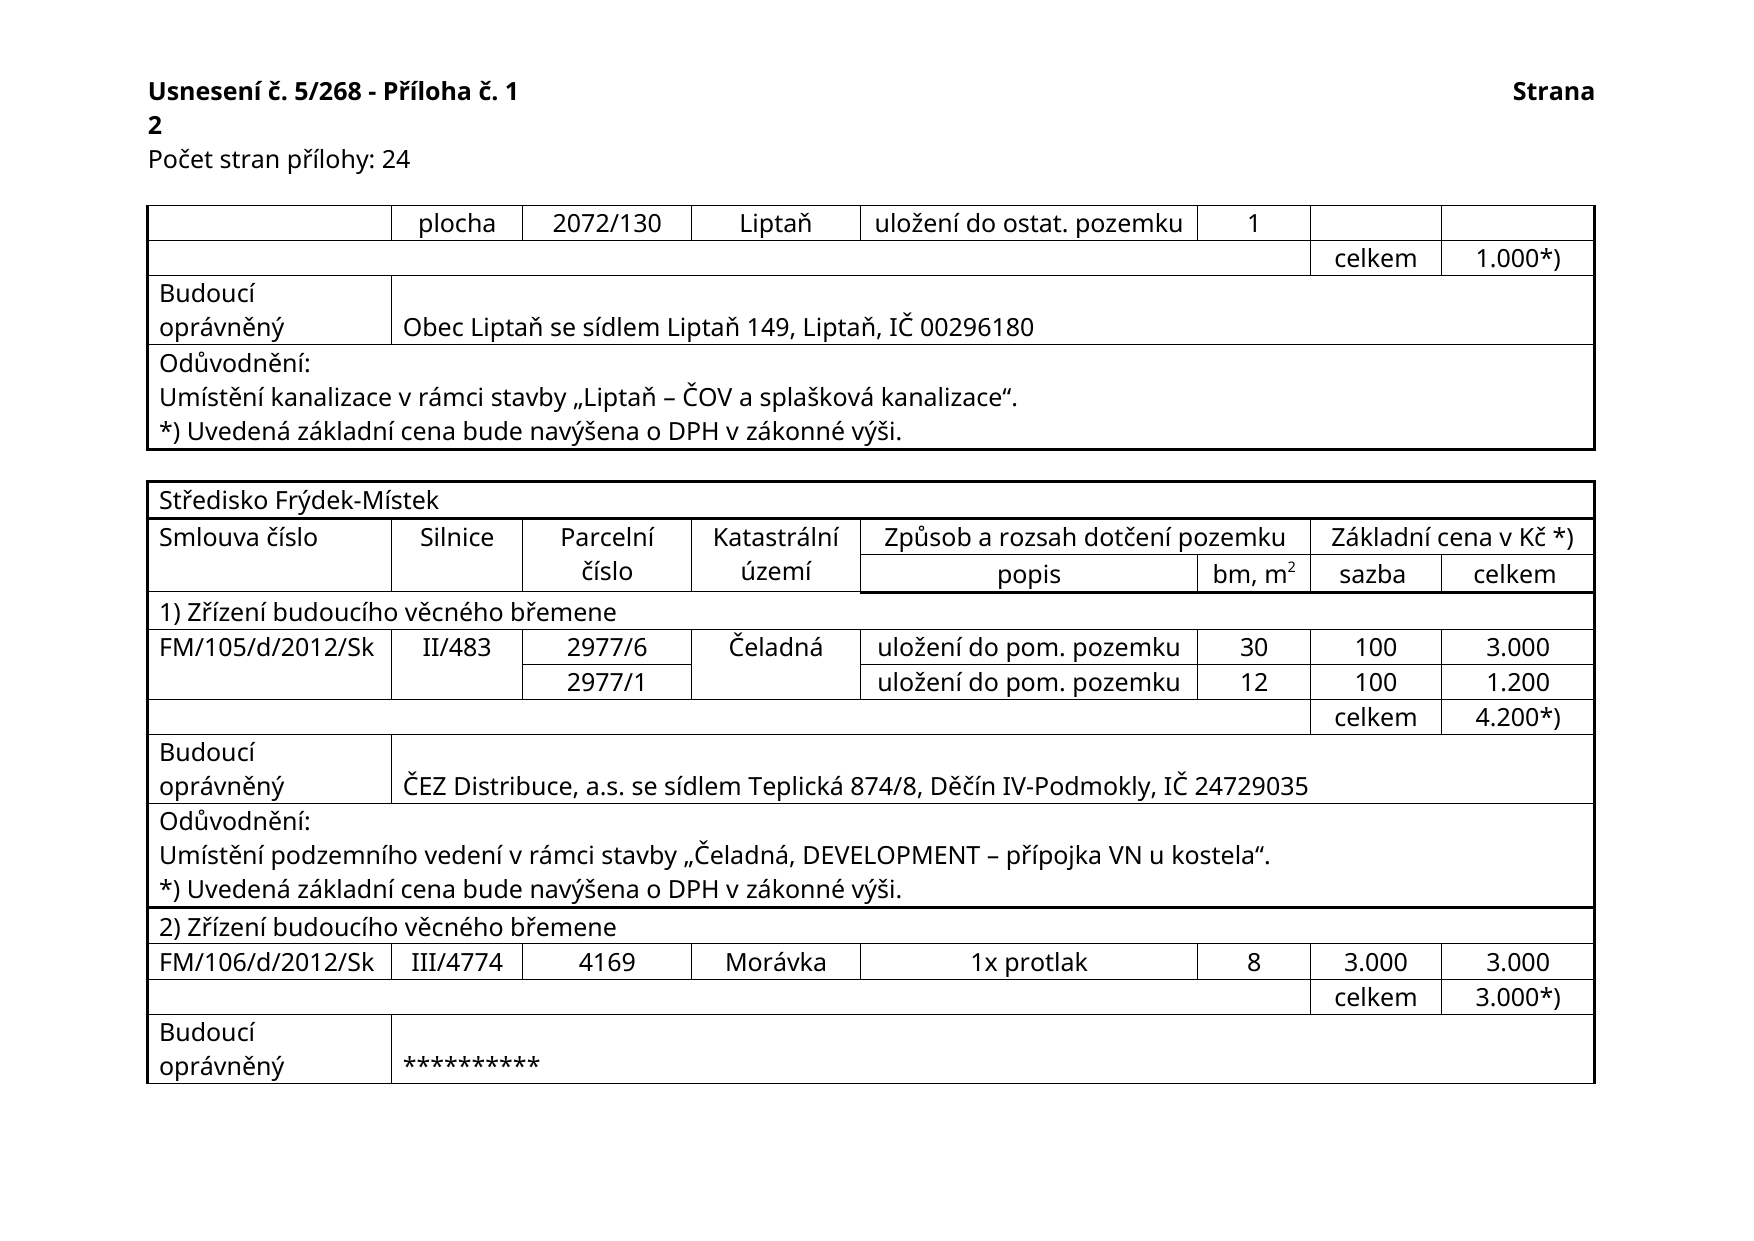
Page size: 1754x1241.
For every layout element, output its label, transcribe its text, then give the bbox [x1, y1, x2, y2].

table_cell 1.000*) [1442, 241, 1593, 275]
table_cell ********** [392, 1015, 1593, 1083]
table_cell 100 [1311, 665, 1441, 699]
table_cell celkem [1311, 700, 1441, 734]
table_cell Morávka [692, 944, 860, 978]
table_cell 3.000*) [1442, 980, 1593, 1013]
table_cell 8 [1198, 944, 1310, 978]
table_cell II/483 [392, 630, 522, 699]
table_cell popis [861, 555, 1197, 591]
table_cell [1311, 206, 1441, 240]
table_cell 1) Zřízení budoucího věcného břemene [149, 592, 1593, 628]
table_cell FM/106/d/2012/Sk [149, 944, 391, 978]
table_cell 2072/130 [523, 206, 691, 240]
table_cell uložení do ostat. pozemku [861, 206, 1197, 240]
table_cell Způsob a rozsah dotčení pozemku [861, 520, 1310, 554]
table_cell plocha [392, 206, 522, 240]
table_cell Liptaň [692, 206, 860, 240]
table_cell FM/105/d/2012/Sk [149, 630, 391, 699]
table_cell 4.200*) [1442, 700, 1593, 734]
table_cell [149, 206, 391, 240]
table_cell Budoucí oprávněný [149, 735, 391, 803]
table_cell Budoucí oprávněný [149, 276, 391, 344]
table_cell 1x protlak [861, 944, 1197, 978]
table_cell celkem [1311, 980, 1441, 1013]
table_cell 12 [1198, 665, 1310, 699]
table_cell ČEZ Distribuce, a.s. se sídlem Teplická 874/8, Děčín IV-Podmokly, IČ 24729035 [392, 735, 1593, 803]
table_cell Parcelní číslo [523, 520, 691, 591]
table_cell uložení do pom. pozemku [861, 630, 1197, 663]
table_header Středisko Frýdek-Místek [149, 483, 1593, 517]
table_cell uložení do pom. pozemku [861, 665, 1197, 699]
table_cell sazba [1311, 555, 1441, 591]
table_cell Budoucí oprávněný [149, 1015, 391, 1083]
table_cell celkem [1442, 555, 1593, 591]
table_cell 100 [1311, 630, 1441, 663]
table_cell 3.000 [1311, 944, 1441, 978]
table_cell Obec Liptaň se sídlem Liptaň 149, Liptaň, IČ 00296180 [392, 276, 1593, 344]
table_cell 3.000 [1442, 630, 1593, 663]
table_cell 3.000 [1442, 944, 1593, 978]
table_cell [149, 980, 1310, 1013]
table_cell [1442, 206, 1593, 240]
table_cell III/4774 [392, 944, 522, 978]
table_cell [149, 241, 1310, 275]
table_cell 1.200 [1442, 665, 1593, 699]
table_cell Základní cena v Kč *) [1311, 520, 1593, 554]
table_cell 1 [1198, 206, 1310, 240]
table_cell Smlouva číslo [149, 520, 391, 591]
table_cell 30 [1198, 630, 1310, 663]
table_cell 2) Zřízení budoucího věcného břemene [149, 909, 1593, 943]
table_cell 2977/6 [523, 630, 691, 663]
table_cell Silnice [392, 520, 522, 591]
table_cell celkem [1311, 241, 1441, 275]
table_cell Odůvodnění: Umístění kanalizace v rámci stavby „Liptaň – ČOV a splašková kanalizace“. *) Uvedená základní cena bude navýšena o DPH v zákonné výši. [149, 345, 1593, 447]
table_cell 2977/1 [523, 665, 691, 699]
table_cell 4169 [523, 944, 691, 978]
table_cell Odůvodnění: Umístění podzemního vedení v rámci stavby „Čeladná, DEVELOPMENT – přípojka VN u kostela“. *) Uvedená základní cena bude navýšena o DPH v zákonné výši. [149, 804, 1593, 906]
table_cell bm, m2 [1198, 555, 1310, 591]
table_cell [149, 700, 1310, 734]
table_cell Čeladná [692, 630, 860, 699]
table_cell Katastrální území [692, 520, 860, 591]
